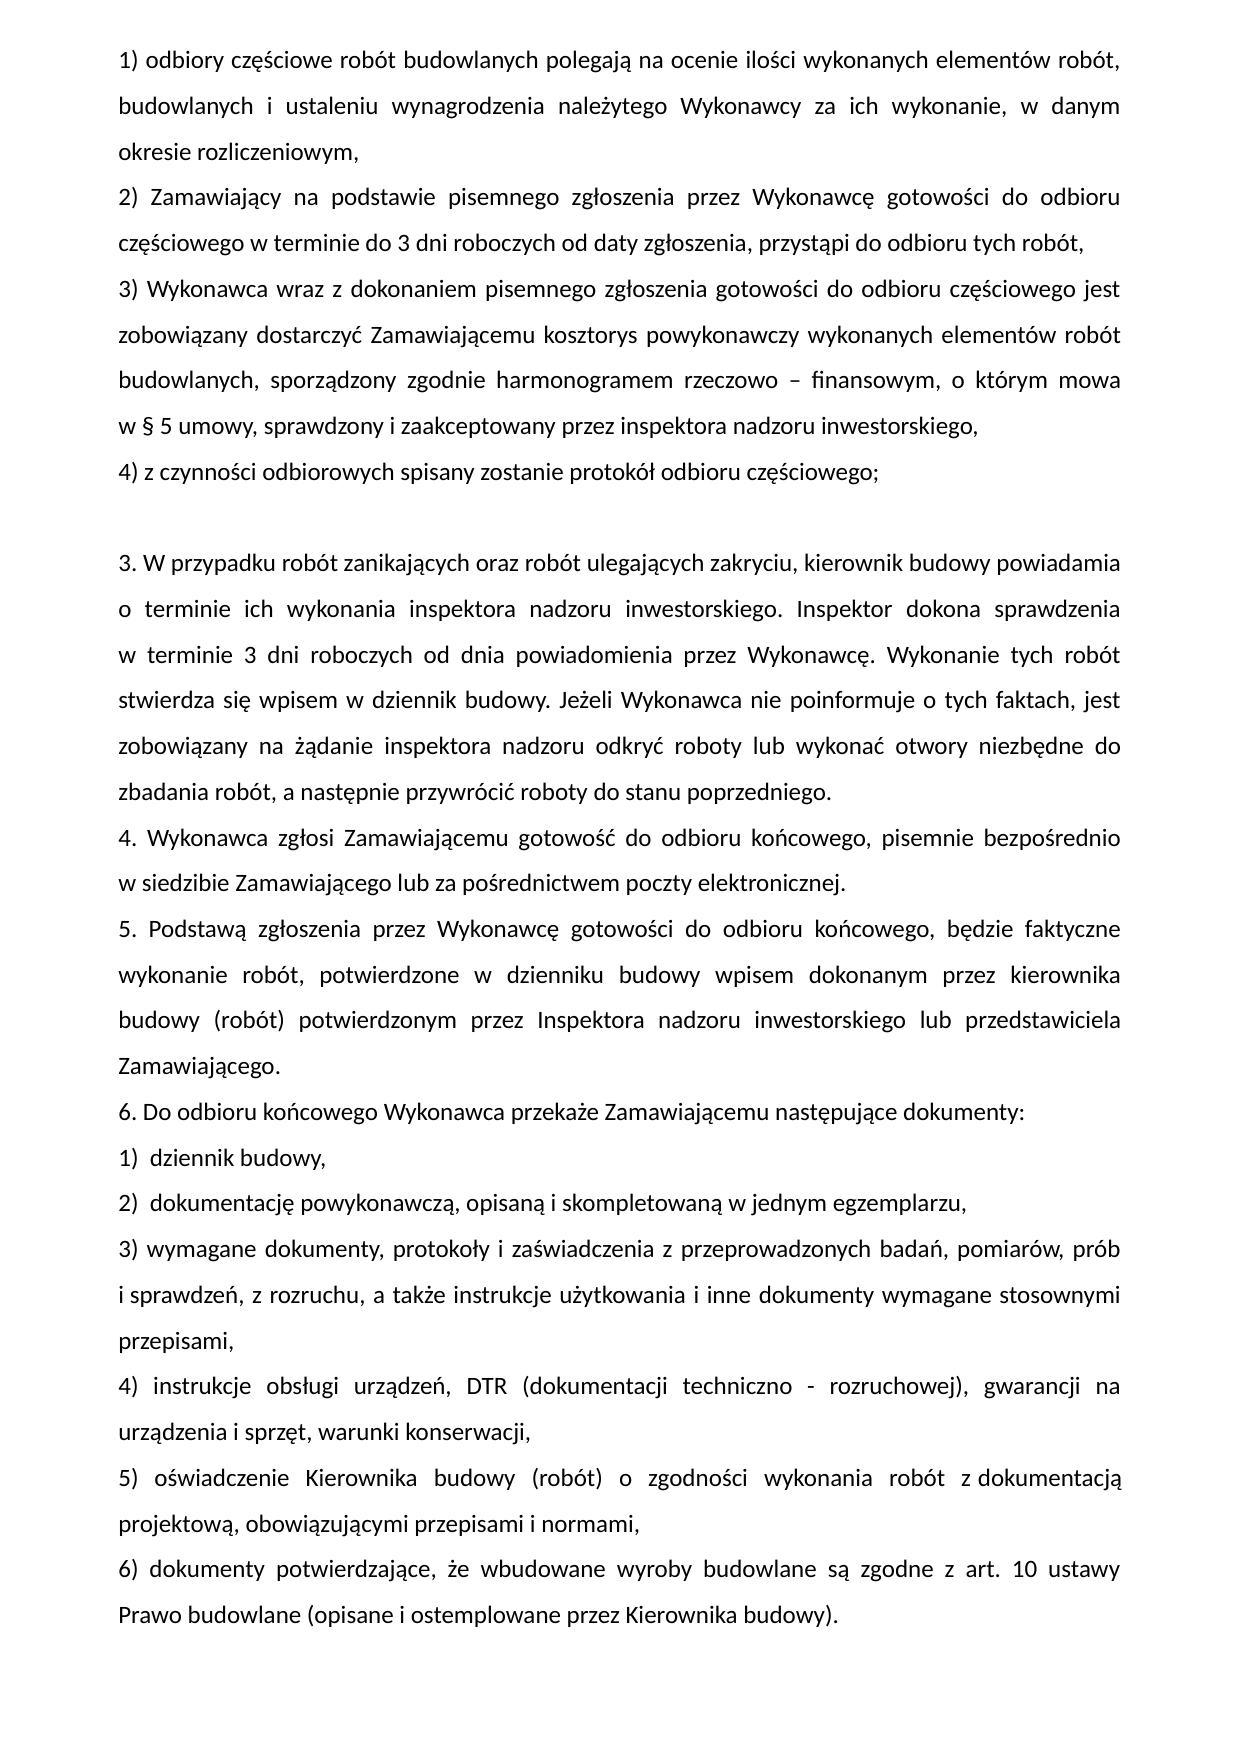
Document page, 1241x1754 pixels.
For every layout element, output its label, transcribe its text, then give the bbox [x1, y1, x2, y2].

text 3) wymagane dokumenty, protokoły i zaświadczenia z przeprowadzonych badań, pomiarów, prób i sprawdzeń, z rozruchu, a także instrukcje użytkowania i inne dokumenty wymagane stosownymi przepisami, [118, 1233, 1122, 1355]
text 1) dziennik budowy, [118, 1142, 1122, 1172]
text 3) Wykonawca wraz z dokonaniem pisemnego zgłoszenia gotowości do odbioru częściowego jest zobowiązany dostarczyć Zamawiającemu kosztorys powykonawczy wykonanych elementów robót budowlanych, sporządzony zgodnie harmonogramem rzeczowo – finansowym, o którym mowa w § 5 umowy, sprawdzony i zaakceptowany przez inspektora nadzoru inwestorskiego, [118, 273, 1122, 441]
text 3. W przypadku robót zanikających oraz robót ulegających zakryciu, kierownik budowy powiadamia o terminie ich wykonania inspektora nadzoru inwestorskiego. Inspektor dokona sprawdzenia w terminie 3 dni roboczych od dnia powiadomienia przez Wykonawcę. Wykonanie tych robót stwierdza się wpisem w dziennik budowy. Jeżeli Wykonawca nie poinformuje o tych faktach, jest zobowiązany na żądanie inspektora nadzoru odkryć roboty lub wykonać otwory niezbędne do zbadania robót, a następnie przywrócić roboty do stanu poprzedniego. [118, 547, 1122, 807]
text 2) Zamawiający na podstawie pisemnego zgłoszenia przez Wykonawcę gotowości do odbioru częściowego w terminie do 3 dni roboczych od daty zgłoszenia, przystąpi do odbioru tych robót, [118, 182, 1122, 258]
text 1) odbiory częściowe robót budowlanych polegają na ocenie ilości wykonanych elementów robót, budowlanych i ustaleniu wynagrodzenia należytego Wykonawcy za ich wykonanie, w danym okresie rozliczeniowym, [118, 44, 1122, 166]
text 5. Podstawą zgłoszenia przez Wykonawcę gotowości do odbioru końcowego, będzie faktyczne wykonanie robót, potwierdzone w dzienniku budowy wpisem dokonanym przez kierownika budowy (robót) potwierdzonym przez Inspektora nadzoru inwestorskiego lub przedstawiciela Zamawiającego. [118, 913, 1122, 1081]
text 4. Wykonawca zgłosi Zamawiającemu gotowość do odbioru końcowego, pisemnie bezpośrednio w siedzibie Zamawiającego lub za pośrednictwem poczty elektronicznej. [118, 822, 1122, 898]
text 4) z czynności odbiorowych spisany zostanie protokół odbioru częściowego; [118, 456, 1122, 486]
text 4) instrukcje obsługi urządzeń, DTR (dokumentacji techniczno - rozruchowej), gwarancji na urządzenia i sprzęt, warunki konserwacji, [118, 1371, 1122, 1447]
text 6) dokumenty potwierdzające, że wbudowane wyroby budowlane są zgodne z art. 10 ustawy Prawo budowlane (opisane i ostemplowane przez Kierownika budowy). [118, 1553, 1122, 1630]
text 2) dokumentację powykonawczą, opisaną i skompletowaną w jednym egzemplarzu, [118, 1188, 1122, 1218]
text 5) oświadczenie Kierownika budowy (robót) o zgodności wykonania robót z dokumentacją projektową, obowiązującymi przepisami i normami, [118, 1462, 1122, 1538]
text 6. Do odbioru końcowego Wykonawca przekaże Zamawiającemu następujące dokumenty: [118, 1096, 1122, 1127]
